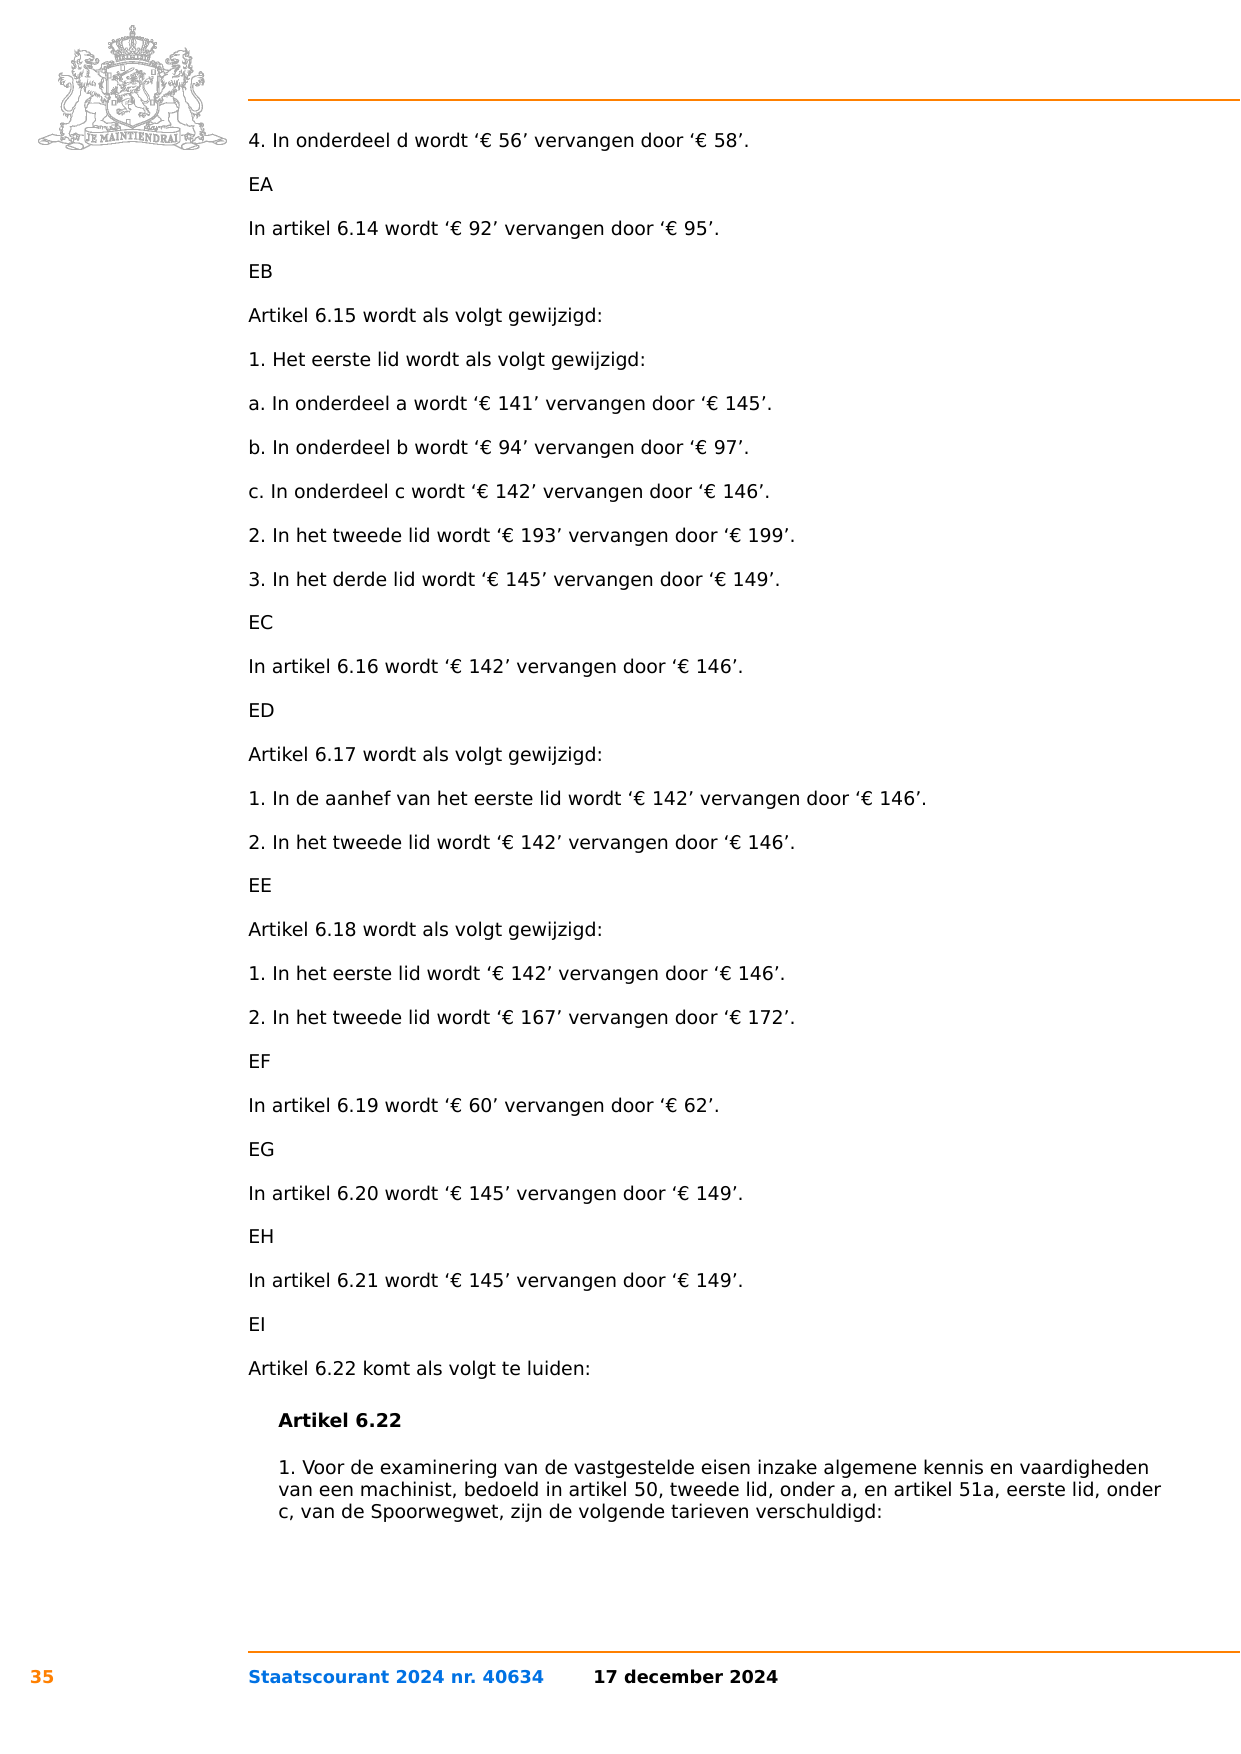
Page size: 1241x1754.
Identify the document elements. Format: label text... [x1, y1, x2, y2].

picture [38, 25, 227, 150]
text Artikel 6.17 wordt als volgt gewijzigd: [248, 744, 1163, 766]
text EA [248, 174, 1163, 196]
text 1. Voor de examinering van de vastgestelde eisen inzake algemene kennis en vaardigheden van een machinist, bedoeld in artikel 50, tweede lid, onder a, en artikel 51a, eerste lid, onder c, van de Spoorwegwet, zijn de volgende tarieven verschuldigd: [278, 1457, 1163, 1523]
text In artikel 6.14 wordt ‘€ 92’ vervangen door ‘€ 95’. [248, 218, 1163, 239]
text Artikel 6.15 wordt als volgt gewijzigd: [248, 305, 1163, 327]
text EE [248, 875, 1163, 897]
text 4. In onderdeel d wordt ‘€ 56’ vervangen door ‘€ 58’. [248, 130, 1163, 152]
text b. In onderdeel b wordt ‘€ 94’ vervangen door ‘€ 97’. [248, 437, 1163, 459]
text a. In onderdeel a wordt ‘€ 141’ vervangen door ‘€ 145’. [248, 393, 1163, 415]
text 1. In het eerste lid wordt ‘€ 142’ vervangen door ‘€ 146’. [248, 963, 1163, 985]
text EH [248, 1226, 1163, 1248]
text In artikel 6.20 wordt ‘€ 145’ vervangen door ‘€ 149’. [248, 1182, 1163, 1204]
text In artikel 6.21 wordt ‘€ 145’ vervangen door ‘€ 149’. [248, 1270, 1163, 1292]
text 2. In het tweede lid wordt ‘€ 193’ vervangen door ‘€ 199’. [248, 524, 1163, 547]
text 2. In het tweede lid wordt ‘€ 142’ vervangen door ‘€ 146’. [248, 832, 1163, 853]
text 1. Het eerste lid wordt als volgt gewijzigd: [248, 349, 1163, 371]
subtitle Artikel 6.22 [278, 1410, 1163, 1432]
text Artikel 6.18 wordt als volgt gewijzigd: [248, 919, 1163, 941]
text ED [248, 700, 1163, 722]
text EI [248, 1314, 1163, 1336]
text In artikel 6.16 wordt ‘€ 142’ vervangen door ‘€ 146’. [248, 656, 1163, 678]
text EG [248, 1138, 1163, 1161]
text 2. In het tweede lid wordt ‘€ 167’ vervangen door ‘€ 172’. [248, 1007, 1163, 1029]
text EB [248, 261, 1163, 283]
text c. In onderdeel c wordt ‘€ 142’ vervangen door ‘€ 146’. [248, 481, 1163, 503]
text 1. In de aanhef van het eerste lid wordt ‘€ 142’ vervangen door ‘€ 146’. [248, 788, 1163, 810]
text EC [248, 612, 1163, 634]
text EF [248, 1051, 1163, 1073]
text In artikel 6.19 wordt ‘€ 60’ vervangen door ‘€ 62’. [248, 1095, 1163, 1117]
text 3. In het derde lid wordt ‘€ 145’ vervangen door ‘€ 149’. [248, 568, 1163, 590]
text Artikel 6.22 komt als volgt te luiden: [248, 1358, 1163, 1380]
